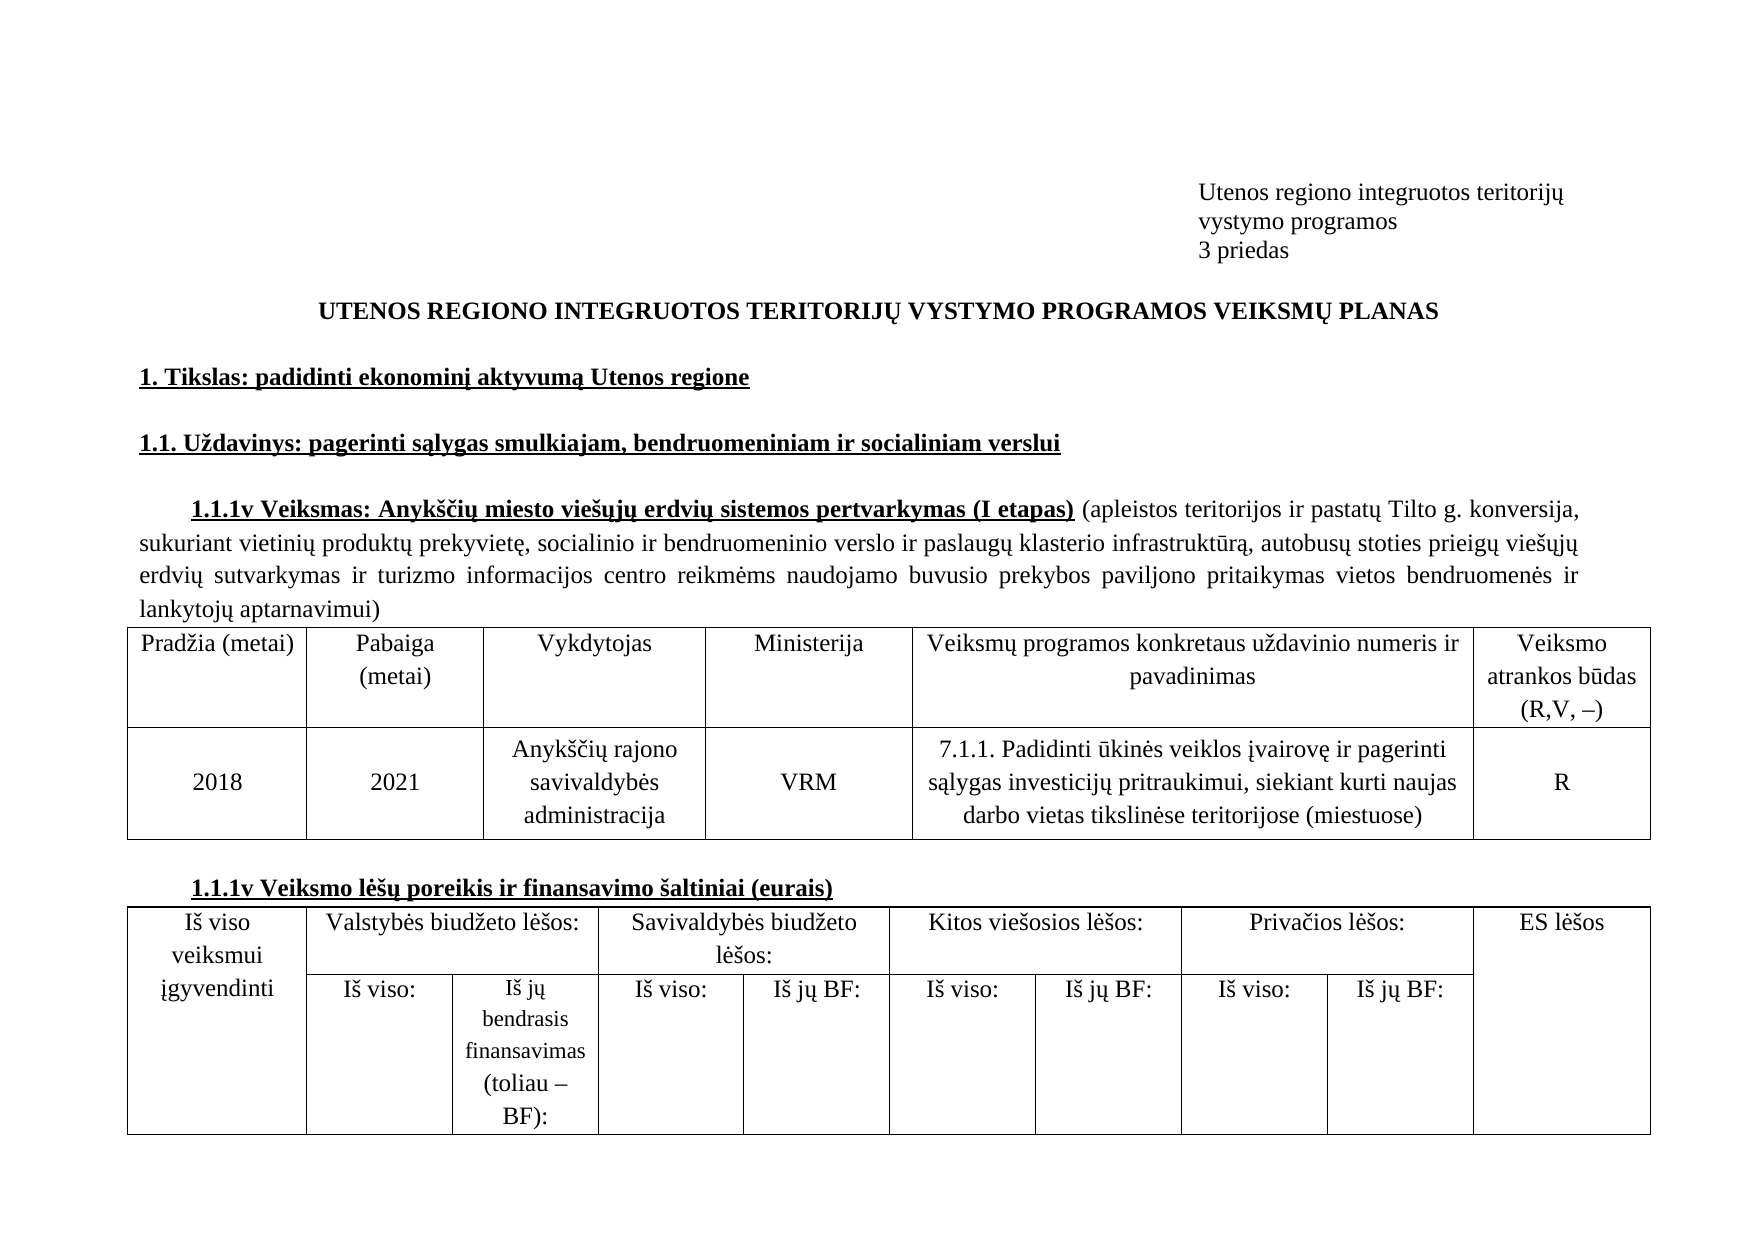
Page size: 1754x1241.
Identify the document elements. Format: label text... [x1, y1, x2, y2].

table_cell 1.1.1v Veiksmo lėšų poreikis ir finansavimo šaltiniai (eurais) [128, 840, 1591, 906]
text UTENOS REGIONO INTEGRUOTOS TERITORIJŲ VYSTYMO PROGRAMOS VEIKSMŲ PLANAS [118, 296, 1639, 325]
table_cell [1591, 840, 1650, 906]
text 3 priedas [1198, 235, 1639, 263]
table_cell 1.1. Uždavinys: pagerinti sąlygas smulkiajam, bendruomeniniam ir socialiniam verslui [128, 429, 1550, 462]
table_cell Iš jų BF: [1036, 975, 1181, 1134]
table_header [1591, 495, 1650, 627]
table_cell 7.1.1. Padidinti ūkinės veiklos įvairovę ir pagerinti sąlygas investicijų pritraukimui, siekiant kurti naujas darbo vietas tikslinėse teritorijose (miestuose) [913, 728, 1473, 839]
table_cell Ministerija [706, 628, 912, 727]
table_cell Iš viso: [890, 975, 1035, 1134]
table_cell VRM [706, 728, 912, 839]
table_header 1. Tikslas: padidinti ekonominį aktyvumą Utenos regione [128, 363, 1373, 428]
text Utenos regiono integruotos teritorijų [1198, 177, 1639, 206]
table_cell Iš viso: [1182, 975, 1327, 1134]
table_cell Iš jų bendrasis finansavimas (toliau – BF): [453, 975, 598, 1134]
table_cell Iš jų BF: [1328, 975, 1473, 1134]
table_header 1.1.1v Veiksmas: Anykščių miesto viešųjų erdvių sistemos pertvarkymas (I etapas) (apleistos teritorijos ir pastatų Tilto g. konversija, sukuriant vietinių produktų prekyvietę, socialinio ir bendruomeninio verslo ir paslaugų klasterio infrastruktūrą, autobusų stoties prieigų viešųjų erdvių sutvarkymas ir turizmo informacijos centro reikmėms naudojamo buvusio prekybos paviljono pritaikymas vietos bendruomenės ir lankytojų aptarnavimui) [128, 495, 1591, 627]
table_cell Pabaiga (metai) [307, 628, 483, 727]
table_cell Iš viso veiksmui įgyvendinti [128, 908, 306, 1134]
table_cell Veiksmų programos konkretaus uždavinio numeris ir pavadinimas [913, 628, 1473, 727]
table_cell Kitos viešosios lėšos: [890, 908, 1181, 973]
table_cell Valstybės biudžeto lėšos: [307, 908, 598, 973]
table_cell R [1474, 728, 1650, 839]
table_cell 2018 [128, 728, 306, 839]
table_cell Anykščių rajono savivaldybės administracija [484, 728, 705, 839]
table_cell Savivaldybės biudžeto lėšos: [599, 908, 889, 973]
table_cell Iš jų BF: [744, 975, 889, 1134]
table_header [1373, 363, 1550, 428]
table_cell Veiksmo atrankos būdas (R,V, –) [1474, 628, 1650, 727]
text vystymo programos [1198, 206, 1639, 235]
table_cell Iš viso: [307, 975, 452, 1134]
table_cell Pradžia (metai) [128, 628, 306, 727]
table_cell Privačios lėšos: [1182, 908, 1473, 973]
table_cell Iš viso: [599, 975, 743, 1134]
table_cell 2021 [307, 728, 483, 839]
table_cell ES lėšos [1474, 908, 1650, 1134]
table_cell Vykdytojas [484, 628, 705, 727]
